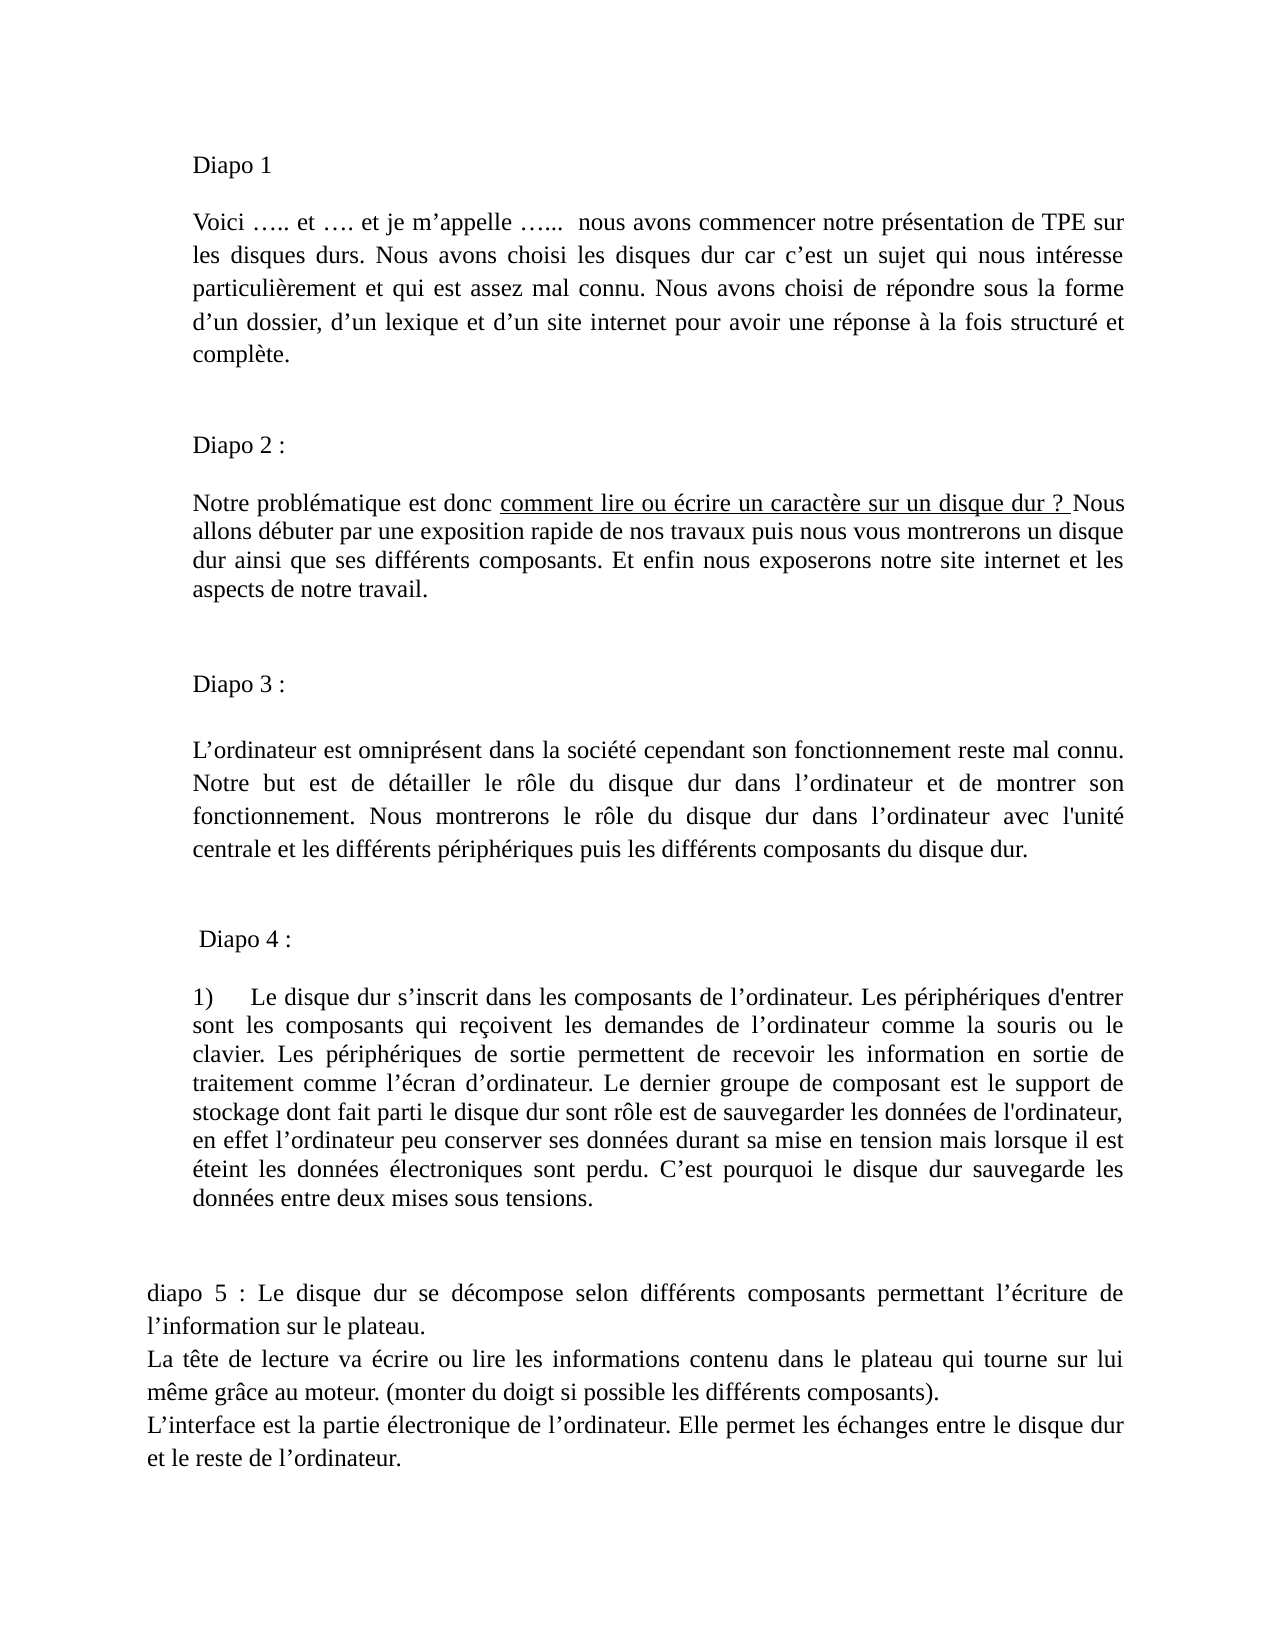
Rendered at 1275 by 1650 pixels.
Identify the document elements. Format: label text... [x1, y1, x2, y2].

text 1) Le disque dur s’inscrit dans les composants de l’ordinateur. Les périphériques d'entrer sont les composants qui reçoivent les demandes de l’ordinateur comme la souris ou le clavier. Les périphériques de sortie permettent de recevoir les information en sortie de traitement comme l’écran d’ordinateur. Le dernier groupe de composant est le support de stockage dont fait parti le disque dur sont rôle est de sauvegarder les données de l'ordinateur, en effet l’ordinateur peu conserver ses données durant sa mise en tension mais lorsque il est éteint les données électroniques sont perdu. C’est pourquoi le disque dur sauvegarde les données entre deux mises sous tensions. [192, 982, 1125, 1212]
text Diapo 4 : [192, 924, 1125, 953]
text L’interface est la partie électronique de l’ordinateur. Elle permet les échanges entre le disque dur et le reste de l’ordinateur. [147, 1410, 1125, 1472]
text diapo 5 : Le disque dur se décompose selon différents composants permettant l’écriture de l’information sur le plateau. [147, 1278, 1125, 1339]
text Diapo 1 [192, 150, 1125, 179]
text Diapo 2 : [192, 430, 1125, 459]
text Notre problématique est donc comment lire ou écrire un caractère sur un disque dur ? Nous allons débuter par une exposition rapide de nos travaux puis nous vous montrerons un disque dur ainsi que ses différents composants. Et enfin nous exposerons notre site internet et les aspects de notre travail. [192, 488, 1125, 603]
text L’ordinateur est omniprésent dans la société cependant son fonctionnement reste mal connu. Notre but est de détailler le rôle du disque dur dans l’ordinateur et de montrer son fonctionnement. Nous montrerons le rôle du disque dur dans l’ordinateur avec l'unité centrale et les différents périphériques puis les différents composants du disque dur. [192, 735, 1125, 862]
text La tête de lecture va écrire ou lire les informations contenu dans le plateau qui tourne sur lui même grâce au moteur. (monter du doigt si possible les différents composants). [147, 1344, 1125, 1406]
text Diapo 3 : [192, 669, 1125, 697]
text Voici ….. et …. et je m’appelle …... nous avons commencer notre présentation de TPE sur les disques durs. Nous avons choisi les disques dur car c’est un sujet qui nous intéresse particulièrement et qui est assez mal connu. Nous avons choisi de répondre sous la forme d’un dossier, d’un lexique et d’un site internet pour avoir une réponse à la fois structuré et complète. [192, 207, 1125, 368]
